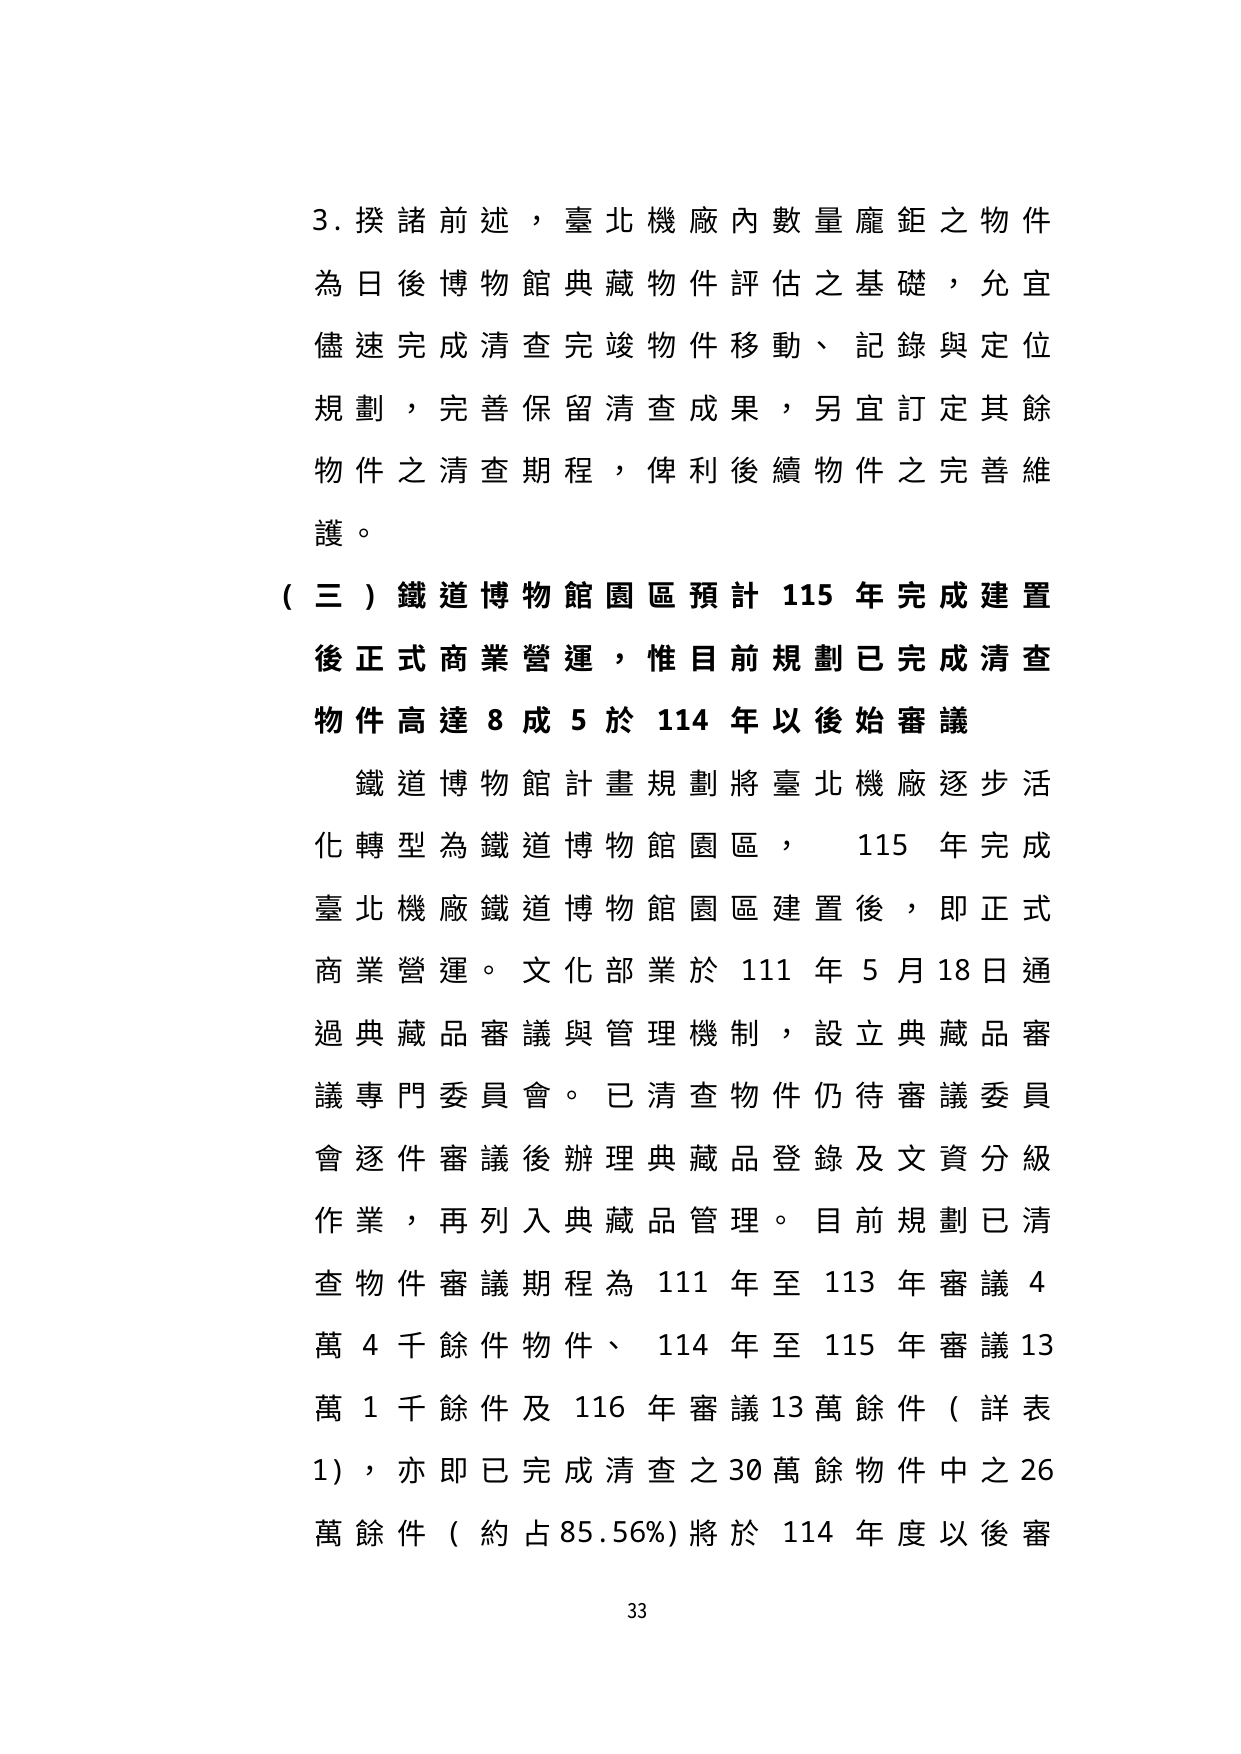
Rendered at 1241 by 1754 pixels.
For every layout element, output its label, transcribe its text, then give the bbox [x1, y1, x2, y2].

text 3.揆諸前述，臺北機廠內數量龐鉅之物件為日後博物館典藏物件評估之基礎，允宜儘速完成清查完竣物件移動、記錄與定位規劃，完善保留清查成果，另宜訂定其餘物件之清查期程，俾利後續物件之完善維護。 [271, 177, 1058, 552]
text (三)鐵道博物館園區預計115年完成建置後正式商業營運，惟目前規劃已完成清查物件高達8成5於114年以後始審議 [242, 552, 1058, 740]
text 鐵道博物館計畫規劃將臺北機廠逐步活化轉型為鐵道博物館園區， 115 年完成臺北機廠鐵道博物館園區建置後，即正式商業營運。文化部業於111年5月18日通過典藏品審議與管理機制，設立典藏品審議專門委員會。已清查物件仍待審議委員會逐件審議後辦理典藏品登錄及文資分級作業，再列入典藏品管理。目前規劃已清查物件審議期程為111年至113年審議4萬4千餘件物件、114年至115年審議13萬1千餘件及116年審議13萬餘件(詳表1)，亦即已完成清查之30萬餘物件中之26萬餘件(約占85.56%)將於114年度以後審 [271, 740, 1058, 1552]
